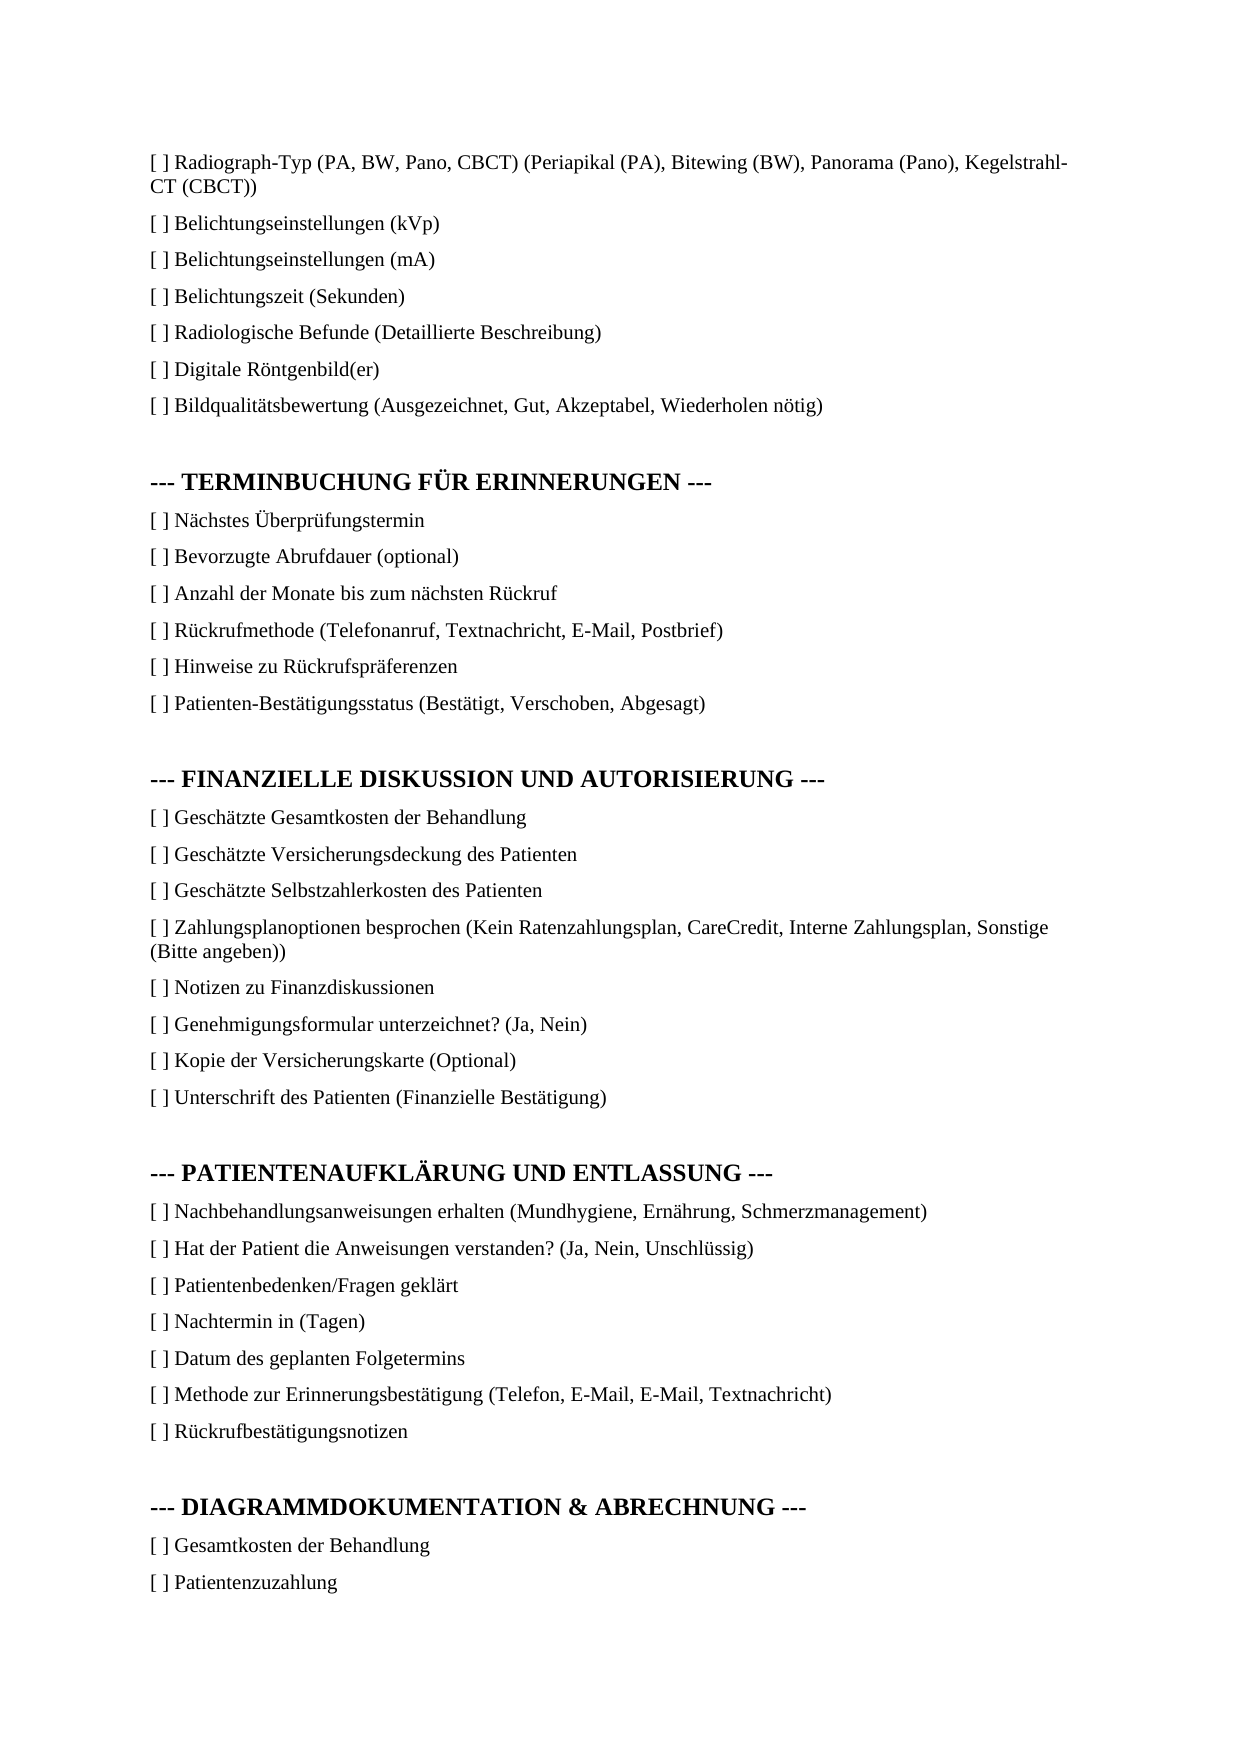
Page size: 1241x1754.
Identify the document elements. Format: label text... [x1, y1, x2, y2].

text [ ] Geschätzte Selbstzahlerkosten des Patienten [150, 878, 1090, 902]
text [ ] Belichtungseinstellungen (mA) [150, 247, 1090, 271]
text [ ] Bevorzugte Abrufdauer (optional) [150, 544, 1090, 568]
text --- DIAGRAMMDOKUMENTATION & ABRECHNUNG --- [150, 1492, 1090, 1521]
text [ ] Methode zur Erinnerungsbestätigung (Telefon, E-Mail, E-Mail, Textnachricht) [150, 1382, 1090, 1406]
text [ ] Nachtermin in (Tagen) [150, 1309, 1090, 1333]
text --- TERMINBUCHUNG FÜR ERINNERUNGEN --- [150, 467, 1090, 495]
text [ ] Unterschrift des Patienten (Finanzielle Bestätigung) [150, 1085, 1090, 1109]
text [ ] Hinweise zu Rückrufspräferenzen [150, 654, 1090, 678]
text [ ] Anzahl der Monate bis zum nächsten Rückruf [150, 581, 1090, 605]
text [ ] Datum des geplanten Folgetermins [150, 1346, 1090, 1370]
text [ ] Geschätzte Gesamtkosten der Behandlung [150, 805, 1090, 829]
text [ ] Hat der Patient die Anweisungen verstanden? (Ja, Nein, Unschlüssig) [150, 1236, 1090, 1260]
text [ ] Patientenzuzahlung [150, 1570, 1090, 1594]
text [ ] Belichtungseinstellungen (kVp) [150, 211, 1090, 235]
text [ ] Digitale Röntgenbild(er) [150, 357, 1090, 381]
text [ ] Zahlungsplanoptionen besprochen (Kein Ratenzahlungsplan, CareCredit, Interne Zahlungsplan, Sonstige (Bitte angeben)) [150, 915, 1090, 963]
text [ ] Nachbehandlungsanweisungen erhalten (Mundhygiene, Ernährung, Schmerzmanagement) [150, 1199, 1090, 1223]
text [ ] Patientenbedenken/Fragen geklärt [150, 1272, 1090, 1297]
text [ ] Patienten-Bestätigungsstatus (Bestätigt, Verschoben, Abgesagt) [150, 691, 1090, 715]
text [ ] Radiograph-Typ (PA, BW, Pano, CBCT) (Periapikal (PA), Bitewing (BW), Panorama (Pano), Kegelstrahl-CT (CBCT)) [150, 150, 1090, 198]
text [ ] Gesamtkosten der Behandlung [150, 1533, 1090, 1557]
text [ ] Rückrufbestätigungsnotizen [150, 1419, 1090, 1443]
text [ ] Radiologische Befunde (Detaillierte Beschreibung) [150, 320, 1090, 344]
text [ ] Rückrufmethode (Telefonanruf, Textnachricht, E-Mail, Postbrief) [150, 617, 1090, 642]
text [ ] Genehmigungsformular unterzeichnet? (Ja, Nein) [150, 1012, 1090, 1036]
text [ ] Notizen zu Finanzdiskussionen [150, 975, 1090, 999]
text [ ] Belichtungszeit (Sekunden) [150, 284, 1090, 308]
text [ ] Bildqualitätsbewertung (Ausgezeichnet, Gut, Akzeptabel, Wiederholen nötig) [150, 393, 1090, 417]
text [ ] Nächstes Überprüfungstermin [150, 508, 1090, 532]
text --- FINANZIELLE DISKUSSION UND AUTORISIERUNG --- [150, 764, 1090, 792]
text [ ] Geschätzte Versicherungsdeckung des Patienten [150, 842, 1090, 866]
text [ ] Kopie der Versicherungskarte (Optional) [150, 1048, 1090, 1072]
text --- PATIENTENAUFKLÄRUNG UND ENTLASSUNG --- [150, 1158, 1090, 1187]
